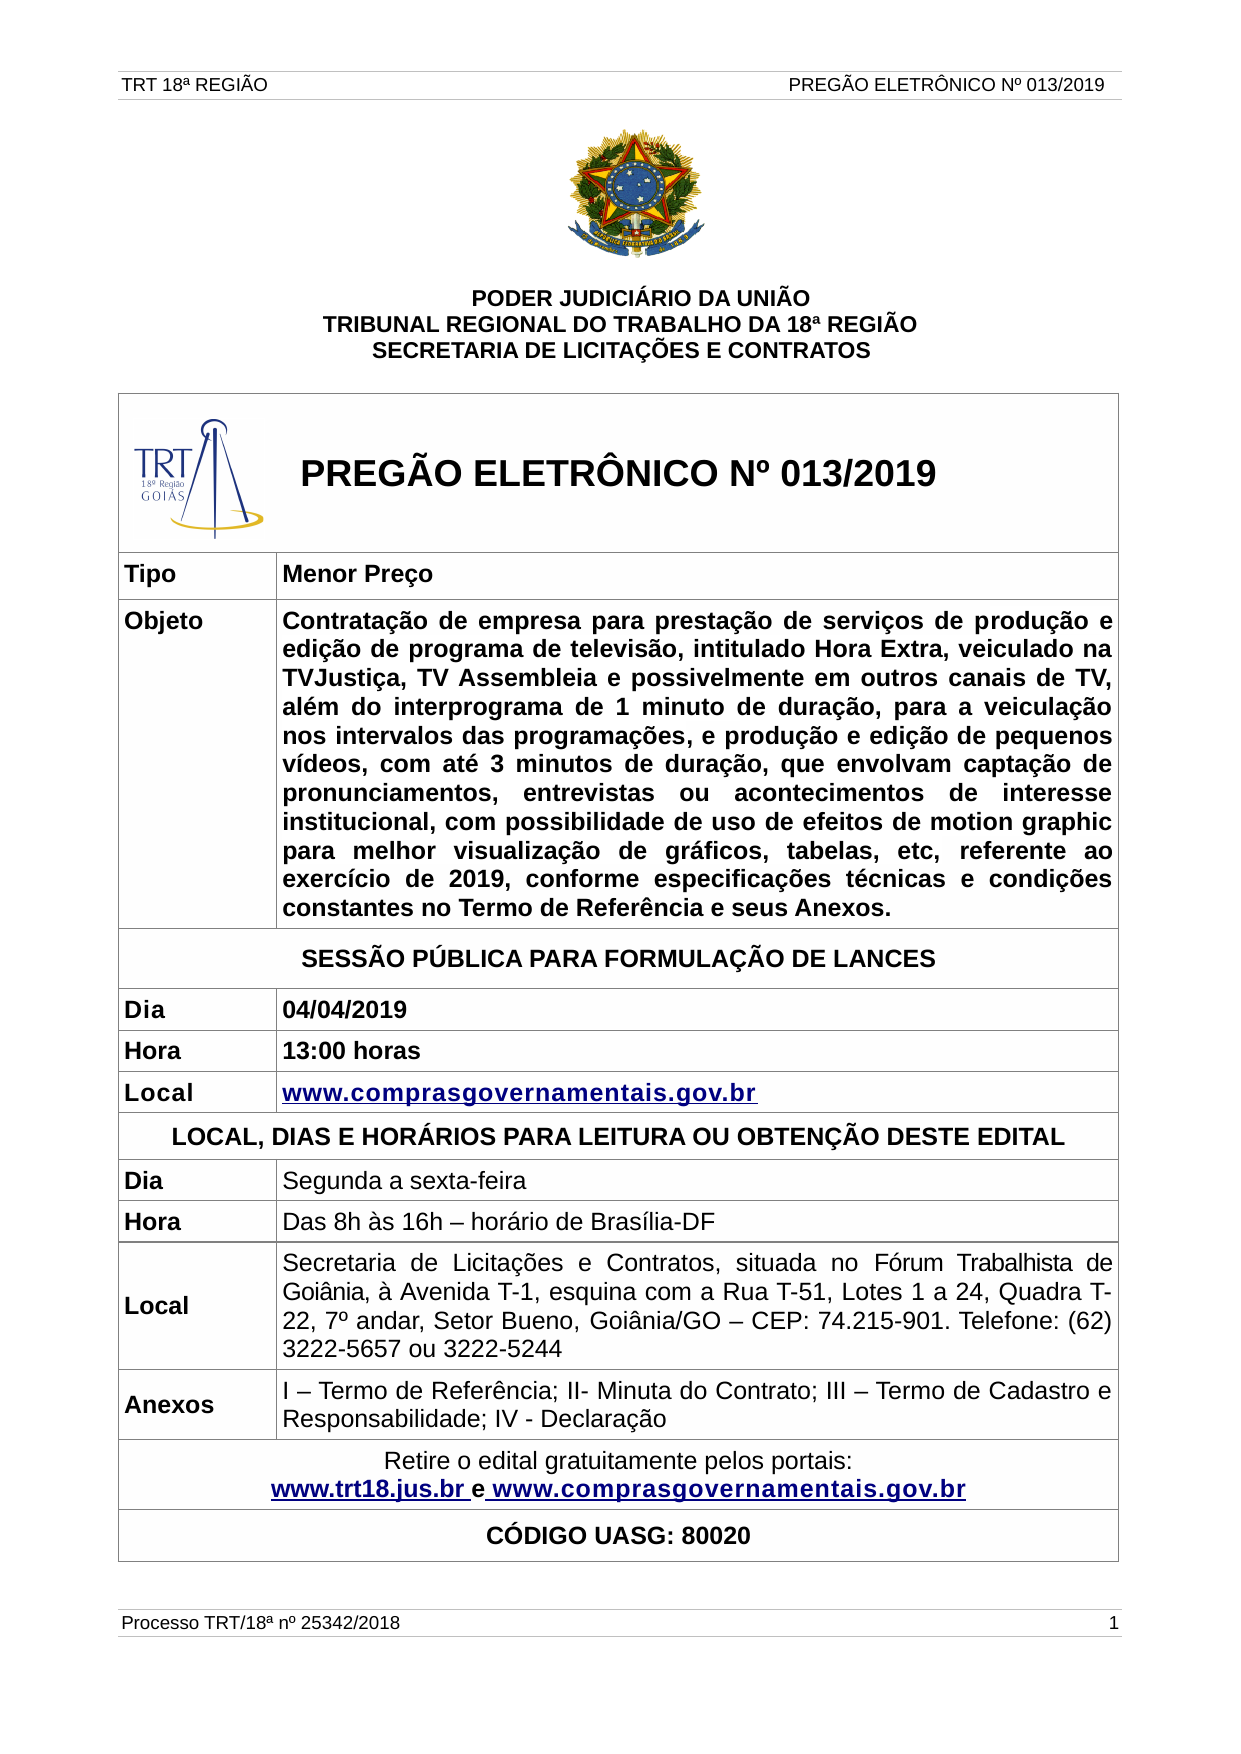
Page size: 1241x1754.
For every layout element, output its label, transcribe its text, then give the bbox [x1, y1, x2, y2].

table_cell Retire o edital gratuitamente pelos portais: www.trt18.jus.br e www.comprasgovernamentais.gov.br [119, 1440, 1118, 1509]
table_cell Anexos [119, 1370, 276, 1439]
table_cell CÓDIGO UASG: 80020 [119, 1510, 1118, 1561]
table_cell Local [119, 1243, 276, 1369]
table_cell Hora [119, 1031, 276, 1071]
table_cell Objeto [119, 600, 276, 928]
table_cell Dia [119, 1160, 276, 1200]
table_cell www.comprasgovernamentais.gov.br [277, 1072, 1118, 1112]
table_cell Secretaria de Licitações e Contratos, situada no Fórum Trabalhista de Goiânia, à Avenida T-1, esquina com a Rua T-51, Lotes 1 a 24, Quadra T-22, 7º andar, Setor Bueno, Goiânia/GO – CEP: 74.215-901. Telefone: (62) 3222-5657 ou 3222-5244 [277, 1243, 1118, 1369]
table_cell 13:00 horas [277, 1031, 1118, 1071]
picture [134, 419, 264, 539]
table_cell Tipo [119, 553, 276, 599]
table_cell SESSÃO PÚBLICA PARA FORMULAÇÃO DE LANCES [119, 929, 1118, 988]
text PODER JUDICIÁRIO DA UNIÃO [160, 285, 1122, 311]
table_cell LOCAL, DIAS E HORÁRIOS PARA LEITURA OU OBTENÇÃO DESTE EDITAL [119, 1113, 1118, 1159]
table_cell Das 8h às 16h – horário de Brasília-DF [277, 1201, 1118, 1241]
table_header PREGÃO ELETRÔNICO Nº 013/2019 [119, 394, 1118, 552]
table_cell Local [119, 1072, 276, 1112]
table_cell Hora [119, 1201, 276, 1241]
text TRIBUNAL REGIONAL DO TRABALHO DA 18ª REGIÃO [116, 311, 1124, 337]
table_cell Segunda a sexta-feira [277, 1160, 1118, 1200]
table_cell Menor Preço [277, 553, 1118, 599]
table_cell 04/04/2019 [277, 989, 1118, 1029]
table_cell Dia [119, 989, 276, 1029]
table_cell Contratação de empresa para prestação de serviços de produção e edição de programa de televisão, intitulado Hora Extra, veiculado na TVJustiça, TV Assembleia e possivelmente em outros canais de TV, além do interprograma de 1 minuto de duração, para a veiculação nos intervalos das programações, e produção e edição de pequenos vídeos, com até 3 minutos de duração, que envolvam captação de pronunciamentos, entrevistas ou acontecimentos de interesse institucional, com possibilidade de uso de efeitos de motion graphic para melhor visualização de gráficos, tabelas, etc, referente ao exercício de 2019, conforme especificações técnicas e condições constantes no Termo de Referência e seus Anexos. [277, 600, 1118, 928]
text SECRETARIA DE LICITAÇÕES E CONTRATOS [118, 337, 1124, 364]
table_cell I – Termo de Referência; II- Minuta do Contrato; III – Termo de Cadastro e Responsabilidade; IV - Declaração [277, 1370, 1118, 1439]
